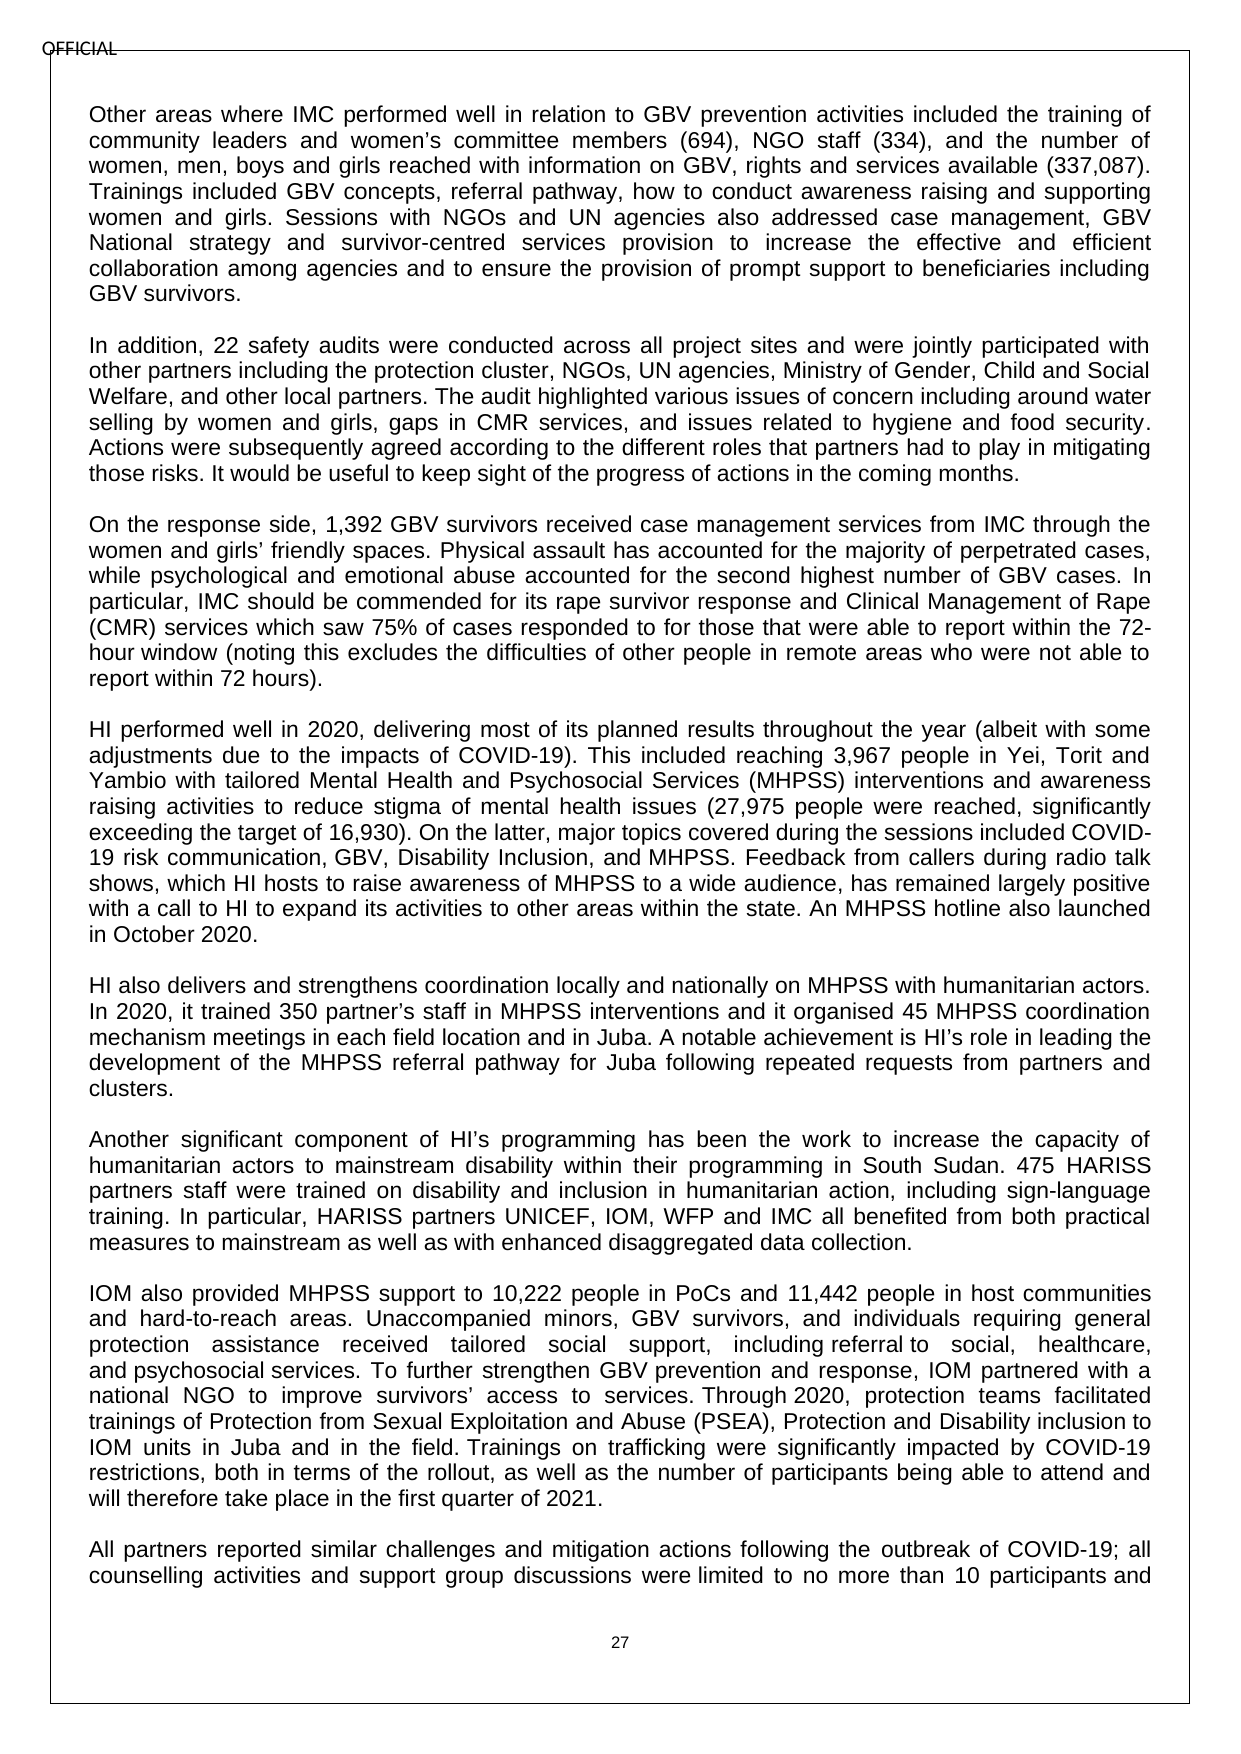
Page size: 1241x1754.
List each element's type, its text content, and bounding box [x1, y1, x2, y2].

text Other areas where IMC performed well in relation to GBV prevention activities included the training of community leaders and women’s committee members (694), NGO staff (334), and the number of women, men, boys and girls reached with information on GBV, rights and services available (337,087). Trainings included GBV concepts, referral pathway, how to conduct awareness raising and supporting women and girls. Sessions with NGOs and UN agencies also addressed case management, GBV National strategy and survivor-centred services provision to increase the effective and efficient collaboration among agencies and to ensure the provision of prompt support to beneficiaries including GBV survivors. [89, 102, 1152, 307]
text On the response side, 1,392 GBV survivors received case management services from IMC through the women and girls’ friendly spaces. Physical assault has accounted for the majority of perpetrated cases, while psychological and emotional abuse accounted for the second highest number of GBV cases. In particular, IMC should be commended for its rape survivor response and Clinical Management of Rape (CMR) services which saw 75% of cases responded to for those that were able to report within the 72-hour window (noting this excludes the difficulties of other people in remote areas who were not able to report within 72 hours). [89, 512, 1152, 691]
text HI performed well in 2020, delivering most of its planned results throughout the year (albeit with some adjustments due to the impacts of COVID-19). This included reaching 3,967 people in Yei, Torit and Yambio with tailored Mental Health and Psychosocial Services (MHPSS) interventions and awareness raising activities to reduce stigma of mental health issues (27,975 people were reached, significantly exceeding the target of 16,930). On the latter, major topics covered during the sessions included COVID-19 risk communication, GBV, Disability Inclusion, and MHPSS. Feedback from callers during radio talk shows, which HI hosts to raise awareness of MHPSS to a wide audience, has remained largely positive with a call to HI to expand its activities to other areas within the state. An MHPSS hotline also launched in October 2020. [89, 717, 1152, 947]
text IOM also provided MHPSS support to 10,222 people in PoCs and 11,442 people in host communities and hard-to-reach areas. Unaccompanied minors, GBV survivors, and individuals requiring general protection assistance received tailored social support, including referral to social, healthcare, and psychosocial services. To further strengthen GBV prevention and response, IOM partnered with a national NGO to improve survivors’ access to services. Through 2020, protection teams facilitated trainings of Protection from Sexual Exploitation and Abuse (PSEA), Protection and Disability inclusion to IOM units in Juba and in the field. Trainings on trafficking were significantly impacted by COVID-19 restrictions, both in terms of the rollout, as well as the number of participants being able to attend and will therefore take place in the first quarter of 2021. [89, 1281, 1152, 1511]
text Another significant component of HI’s programming has been the work to increase the capacity of humanitarian actors to mainstream disability within their programming in South Sudan. 475 HARISS partners staff were trained on disability and inclusion in humanitarian action, including sign-language training. In particular, HARISS partners UNICEF, IOM, WFP and IMC all benefited from both practical measures to mainstream as well as with enhanced disaggregated data collection. [89, 1127, 1152, 1255]
text In addition, 22 safety audits were conducted across all project sites and were jointly participated with other partners including the protection cluster, NGOs, UN agencies, Ministry of Gender, Child and Social Welfare, and other local partners. The audit highlighted various issues of concern including around water selling by women and girls, gaps in CMR services, and issues related to hygiene and food security. Actions were subsequently agreed according to the different roles that partners had to play in mitigating those risks. It would be useful to keep sight of the progress of actions in the coming months. [89, 332, 1152, 486]
text All partners reported similar challenges and mitigation actions following the outbreak of COVID-19; all counselling activities and support group discussions were limited to no more than 10 participants and [89, 1537, 1152, 1588]
text HI also delivers and strengthens coordination locally and nationally on MHPSS with humanitarian actors. In 2020, it trained 350 partner’s staff in MHPSS interventions and it organised 45 MHPSS coordination mechanism meetings in each field location and in Juba. A notable achievement is HI’s role in leading the development of the MHPSS referral pathway for Juba following repeated requests from partners and clusters. [89, 973, 1152, 1101]
